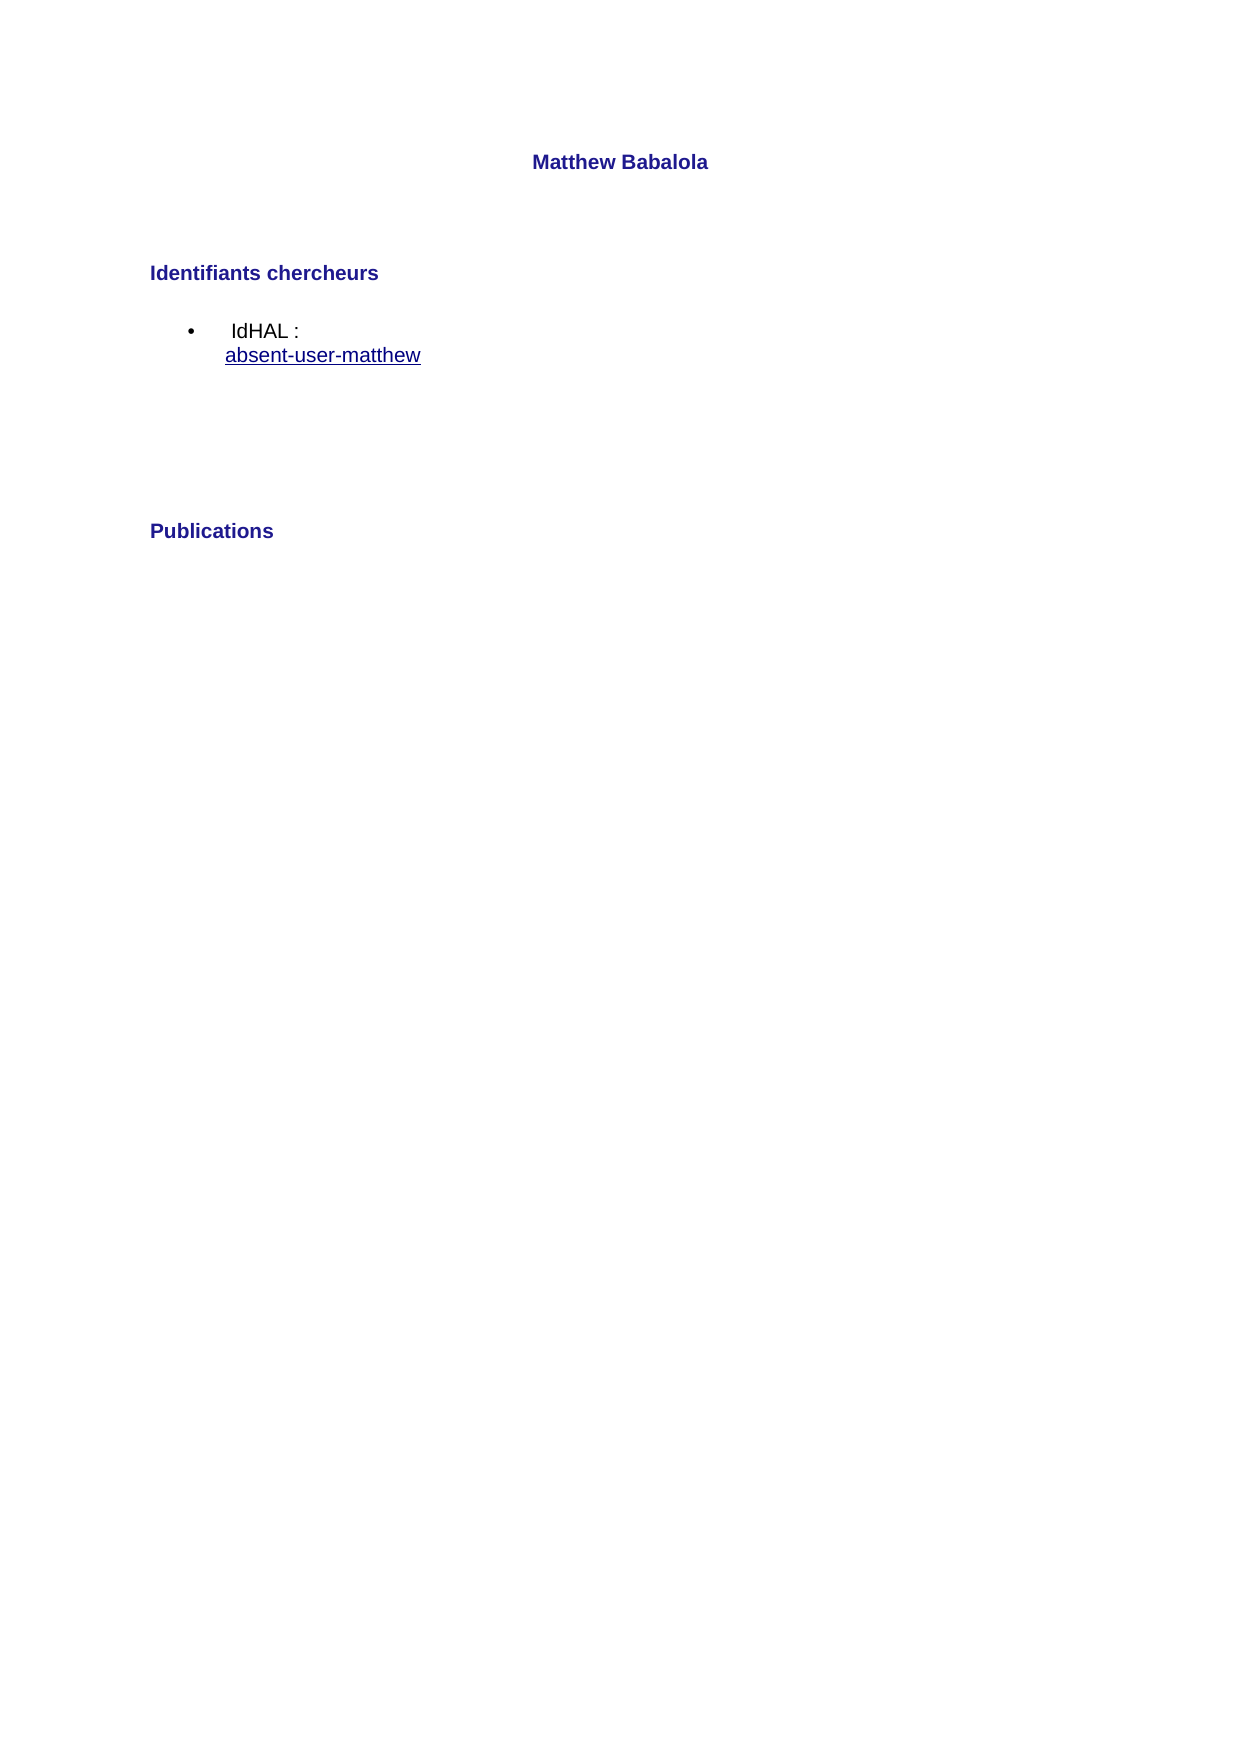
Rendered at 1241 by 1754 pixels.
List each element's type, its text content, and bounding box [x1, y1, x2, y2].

subtitle Identifiants chercheurs [150, 260, 1090, 284]
list absent-user-matthew [187, 343, 1090, 367]
subtitle Publications [150, 519, 1090, 543]
subtitle Matthew Babalola [150, 150, 1090, 174]
list IdHAL : [187, 319, 1090, 343]
